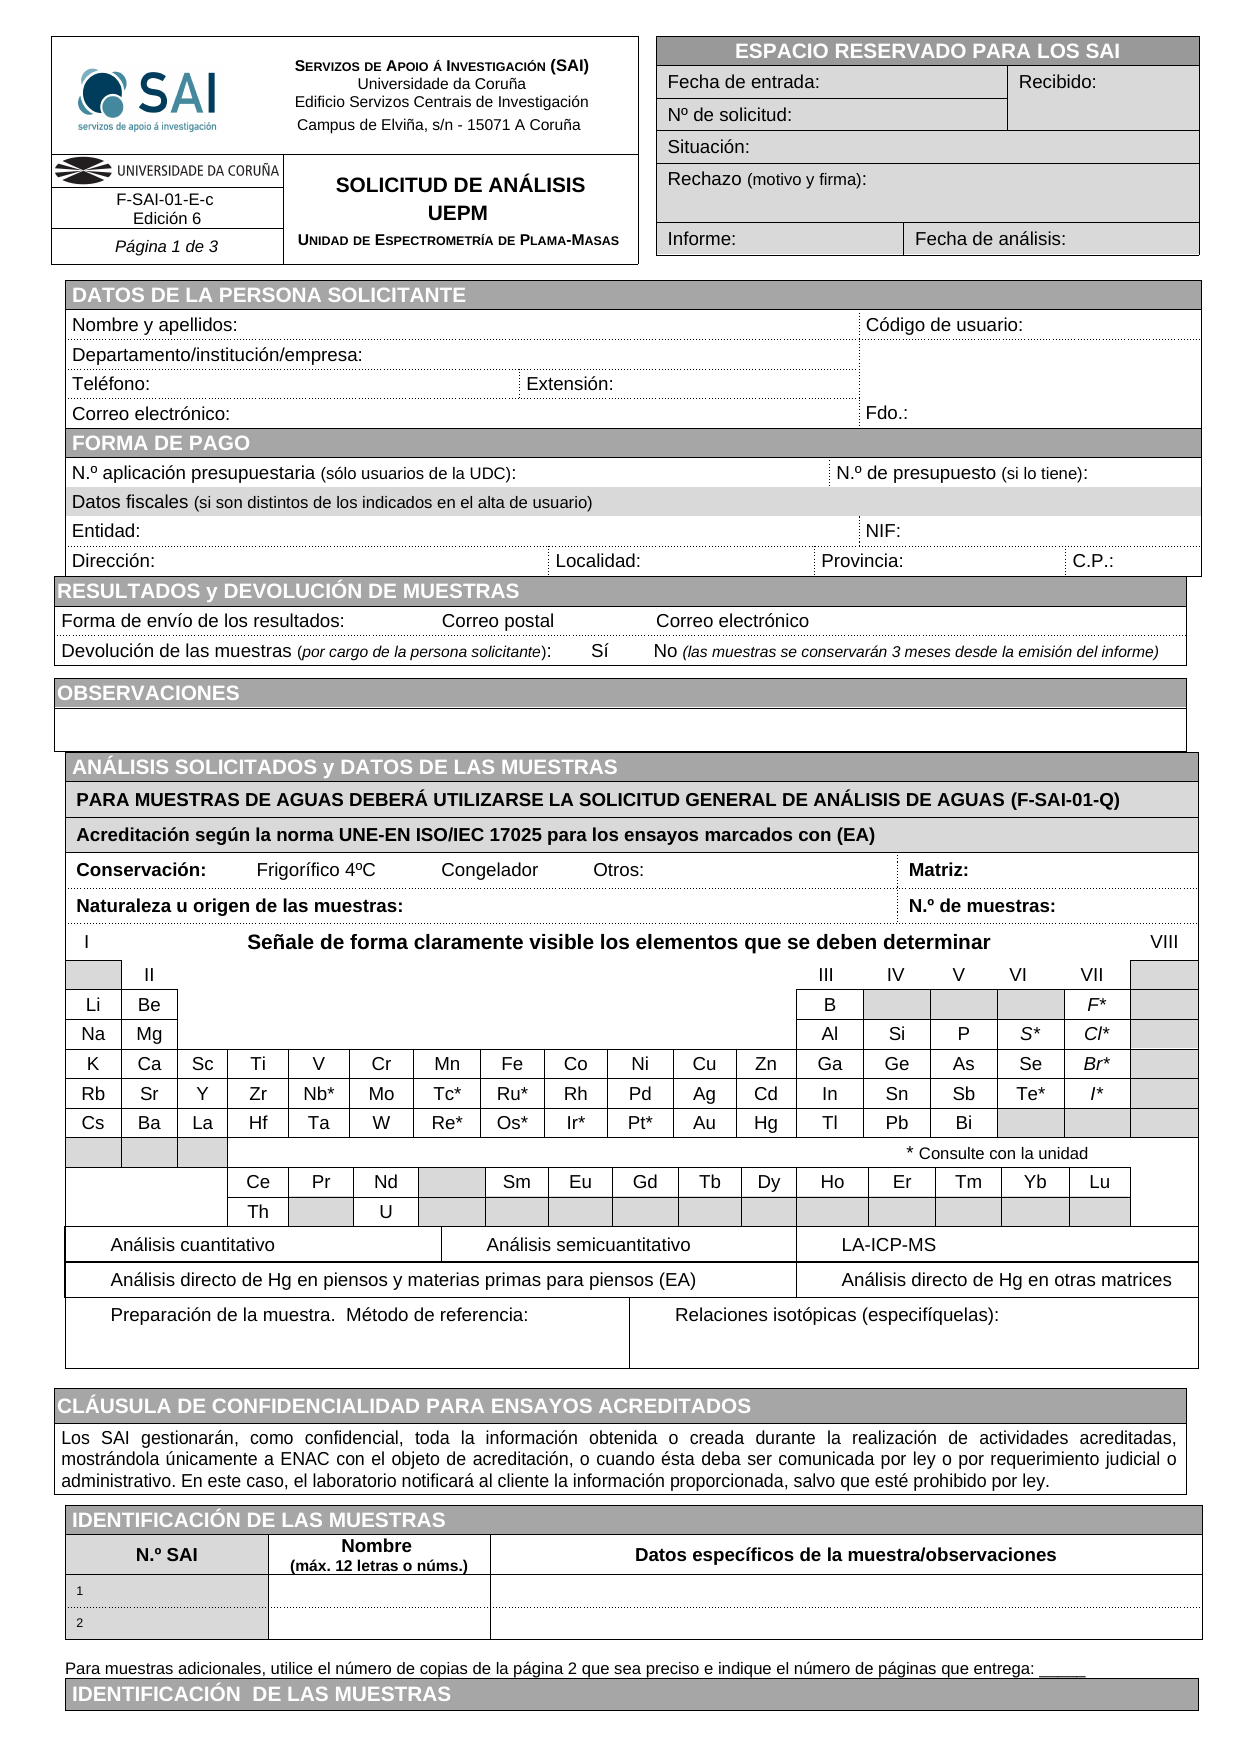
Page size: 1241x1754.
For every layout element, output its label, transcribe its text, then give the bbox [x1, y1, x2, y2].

table_cell Te* [998, 1079, 1064, 1108]
table_cell Informe: [657, 223, 903, 254]
table_cell [52, 155, 283, 187]
table_cell FORMA DE PAGO [66, 429, 1201, 457]
table_cell [1070, 1198, 1130, 1226]
table_cell VI [982, 960, 1054, 989]
table_header RESULTADOS y DEVOLUCIÓN DE MUESTRAS [55, 577, 1186, 606]
table_cell La [178, 1109, 227, 1137]
table_cell I* [1065, 1079, 1130, 1108]
table_cell [1131, 1196, 1198, 1226]
table_cell Extensión: [519, 369, 859, 398]
table_cell Na [66, 1020, 121, 1048]
table_cell Sn [864, 1079, 930, 1108]
table_cell VII [1054, 960, 1130, 989]
table_cell Mo [350, 1079, 413, 1108]
table_cell As [931, 1050, 997, 1078]
table_cell SOLICITUD DE ANÁLISIS UEPM Unidad de Espectrometría de Plama-Masas [284, 155, 638, 263]
table_cell B [797, 990, 863, 1019]
table_cell Cs [66, 1109, 121, 1137]
table_cell Se [998, 1050, 1064, 1078]
table_cell [869, 1198, 935, 1226]
table_cell [178, 1168, 227, 1196]
table_cell Señale de forma claramente visible los elementos que se deben determinar [108, 923, 1130, 960]
table_cell Nº de solicitud: [657, 99, 1007, 130]
table_cell [673, 1138, 736, 1167]
table_cell Os* [481, 1109, 544, 1137]
table_cell Br* [1065, 1050, 1130, 1078]
table_cell [55, 709, 1186, 751]
table_header ESPACIO RESERVADO PARA LOS SAI [657, 37, 1199, 65]
table_cell Pb [864, 1109, 930, 1137]
table_cell Lu [1070, 1168, 1130, 1196]
table_cell I [66, 923, 108, 960]
table_cell Matriz: [897, 853, 1198, 887]
table_cell [630, 1332, 1198, 1368]
table_cell [66, 961, 121, 989]
table_cell Eu [549, 1168, 612, 1196]
table_cell [491, 1607, 1202, 1639]
table_header IDENTIFICACIÓN DE LAS MUESTRAS [66, 1679, 1198, 1710]
table_cell Naturaleza u origen de las muestras: [66, 888, 897, 923]
table_cell Ir* [545, 1109, 607, 1137]
table_header CLÁUSULA DE CONFIDENCIALIDAD PARA ENSAYOS ACREDITADOS [55, 1389, 1186, 1423]
table_cell [936, 1198, 1001, 1226]
table_cell Relaciones isotópicas (especifíquelas): [630, 1298, 1198, 1332]
table_cell [122, 1138, 177, 1167]
table_cell Ag [674, 1079, 736, 1108]
table_cell [1131, 1020, 1198, 1048]
table_cell Cd [737, 1079, 796, 1108]
table_header OBSERVACIONES [55, 679, 1186, 707]
table_cell [742, 1198, 796, 1226]
table_cell Acreditación según la norma UNE-EN ISO/IEC 17025 para los ensayos marcados con (EA) [66, 818, 1198, 852]
table_cell Teléfono: [66, 369, 519, 398]
table_cell [66, 1196, 108, 1226]
table_cell Fecha de análisis: [904, 223, 1199, 254]
table_cell Dirección: [66, 546, 549, 576]
table_cell Ni [608, 1050, 673, 1078]
table_cell [1131, 1109, 1198, 1137]
table_cell N.º aplicación presupuestaria (sólo usuarios de la UDC): [66, 458, 829, 487]
table_cell Fecha de entrada: [657, 66, 1007, 98]
table_cell F* [1065, 990, 1130, 1019]
table_cell Sb [931, 1079, 997, 1108]
table_cell Pt* [608, 1109, 673, 1137]
table_cell F-SAI-01-E-c Edición 6 [52, 188, 283, 228]
table_cell Ca [122, 1050, 177, 1078]
table_cell Para muestras de aguas deberá utilizarse la solicitud general de análisis de aguas (F-SAI-01-Q) [66, 782, 1198, 817]
table_cell Pr [289, 1168, 353, 1196]
table_cell Li [66, 990, 121, 1019]
table_cell Th [228, 1198, 288, 1226]
table_cell [998, 1109, 1064, 1137]
table_cell [1008, 98, 1199, 130]
table_cell VIII [1130, 923, 1198, 960]
table_header [52, 37, 246, 153]
table_cell P [931, 1020, 997, 1048]
table_cell [289, 1198, 353, 1226]
table_cell U [354, 1198, 418, 1226]
table_cell [288, 1138, 349, 1167]
table_cell V [289, 1050, 349, 1078]
table_cell Análisis directo de Hg en piensos y materias primas para piensos (EA) [66, 1263, 796, 1297]
table_cell [178, 1138, 227, 1167]
table_cell Rechazo (motivo y firma): [657, 164, 1199, 222]
table_cell Cu [674, 1050, 736, 1078]
table_cell Análisis cuantitativo [66, 1227, 441, 1261]
table_cell [178, 960, 796, 989]
table_cell Hf [228, 1109, 288, 1137]
table_header DATOS DE LA PERSONA SOLICITANTE [66, 281, 1201, 309]
table_cell [608, 1138, 673, 1167]
table_cell [613, 1198, 678, 1226]
table_cell Nombre y apellidos: [66, 310, 859, 339]
table_cell N.º de presupuesto (si lo tiene): [829, 458, 1201, 487]
table_cell [736, 1138, 796, 1167]
table_cell [1131, 990, 1198, 1019]
table_cell [491, 1575, 1202, 1607]
table_cell Correo electrónico: [66, 398, 859, 428]
table_cell [269, 1607, 490, 1639]
table_cell [108, 1196, 177, 1226]
table_header Servizos de Apoio á Investigación (SAI) Universidade da Coruña Edificio Servizos Centrais de Investigación Campus de Elviña, s/n - 15071 A Coruña [246, 37, 638, 153]
table_cell Sm [486, 1168, 548, 1196]
table_cell II [122, 960, 177, 989]
table_cell [66, 1168, 108, 1196]
table_cell C.P.: [1066, 546, 1201, 576]
table_cell [1002, 1198, 1069, 1226]
table_cell Er [869, 1168, 935, 1196]
table_cell Nb* [289, 1079, 349, 1108]
table_cell Tb [679, 1168, 741, 1196]
table_cell In [797, 1079, 863, 1108]
table_cell Rh [545, 1079, 607, 1108]
table_cell Yb [1002, 1168, 1069, 1196]
table_cell Ba [122, 1109, 177, 1137]
table_cell N.º de muestras: [897, 888, 1198, 923]
table_cell Cr [350, 1050, 413, 1078]
table_cell Código de usuario: [859, 310, 1201, 339]
table_header IDENTIFICACIÓN DE LAS MUESTRAS [66, 1506, 1202, 1534]
table_cell [931, 990, 997, 1019]
table_cell Tc* [414, 1079, 480, 1108]
table_cell K [66, 1050, 121, 1078]
table_cell N.º SAI [66, 1535, 268, 1574]
table_cell [486, 1198, 548, 1226]
table_cell Ho [797, 1168, 868, 1196]
table_cell W [350, 1109, 413, 1137]
text Para muestras adicionales, utilice el número de copias de la página 2 que sea preciso e indique el número de páginas que entrega: _____ [65, 1658, 1175, 1678]
table_cell [178, 1019, 796, 1048]
table_cell Devolución de las muestras (por cargo de la persona solicitante): Sí No (las muestras se conservarán 3 meses desde la emisión del informe) [55, 635, 1186, 665]
table_cell [1131, 1050, 1198, 1078]
table_cell Mn [414, 1050, 480, 1078]
table_cell [480, 1138, 544, 1167]
table_cell [178, 989, 796, 1019]
table_cell Nombre (máx. 12 letras o núms.) [269, 1535, 490, 1574]
table_cell [108, 1168, 177, 1196]
table_header ANÁLISIS SOLICITADOS y DATOS DE LAS MUESTRAS [66, 753, 1198, 781]
table_cell [1131, 1079, 1198, 1108]
table_cell Ce [228, 1168, 288, 1196]
table_cell [864, 990, 930, 1019]
table_cell Zn [737, 1050, 796, 1078]
table_cell IV [856, 960, 935, 989]
table_cell [269, 1575, 490, 1607]
table_cell [228, 1138, 288, 1167]
table_cell LA-ICP-MS [797, 1227, 1198, 1261]
table_cell 1 [66, 1575, 268, 1607]
table_cell Co [545, 1050, 607, 1078]
table_cell Bi [931, 1109, 997, 1137]
table_cell Pd [608, 1079, 673, 1108]
table_cell [178, 1196, 227, 1226]
table_cell Gd [613, 1168, 678, 1196]
table_cell Al [797, 1020, 863, 1048]
table_cell Re* [414, 1109, 480, 1137]
table_cell Datos específicos de la muestra/observaciones [491, 1535, 1202, 1574]
table_cell Fe [481, 1050, 544, 1078]
table_cell [419, 1198, 485, 1226]
table_cell Dy [742, 1168, 796, 1196]
table_cell [1131, 1167, 1198, 1196]
table_cell Fdo.: [859, 339, 1201, 428]
table_cell Provincia: [815, 546, 1066, 576]
table_cell Y [178, 1079, 227, 1108]
table_cell Conservación: Frigorífico 4ºC Congelador Otros: [66, 853, 897, 887]
table_cell [66, 1332, 629, 1368]
table_cell [544, 1138, 607, 1167]
table_cell Situación: [657, 131, 1199, 163]
table_cell Forma de envío de los resultados: Correo postal Correo electrónico [55, 607, 1186, 635]
table_cell * Consulte con la unidad [796, 1138, 1198, 1167]
table_cell [797, 1198, 868, 1226]
table_cell III [796, 960, 856, 989]
table_cell Entidad: [66, 516, 859, 546]
table_cell Tl [797, 1109, 863, 1137]
table_cell Página 1 de 3 [52, 229, 283, 263]
table_cell Ta [289, 1109, 349, 1137]
table_cell Tm [936, 1168, 1001, 1196]
table_cell Recibido: [1008, 66, 1199, 98]
table_cell Au [674, 1109, 736, 1137]
table_cell Hg [737, 1109, 796, 1137]
table_cell Si [864, 1020, 930, 1048]
table_cell V [935, 960, 982, 989]
table_cell [549, 1198, 612, 1226]
table_cell [679, 1198, 741, 1226]
table_cell S* [998, 1020, 1064, 1048]
table_cell Mg [122, 1020, 177, 1048]
table_cell Cl* [1065, 1020, 1130, 1048]
table_cell Ge [864, 1050, 930, 1078]
table_cell Departamento/institución/empresa: [66, 339, 859, 368]
table_cell Ga [797, 1050, 863, 1078]
table_cell 2 [66, 1607, 268, 1639]
table_cell [349, 1138, 414, 1167]
table_cell Zr [228, 1079, 288, 1108]
table_cell Análisis directo de Hg en otras matrices [797, 1263, 1198, 1297]
table_cell [414, 1138, 480, 1167]
table_cell Sc [178, 1050, 227, 1078]
table_cell Ti [228, 1050, 288, 1078]
table_cell NIF: [859, 516, 1201, 546]
table_cell [1065, 1109, 1130, 1137]
table_cell [1131, 961, 1198, 989]
table_cell Análisis semicuantitativo [442, 1227, 796, 1261]
table_cell Datos fiscales (si son distintos de los indicados en el alta de usuario) [66, 487, 1201, 516]
table_cell [66, 1138, 121, 1167]
table_cell [998, 990, 1064, 1019]
table_cell [419, 1168, 485, 1196]
table_cell Los SAI gestionarán, como confidencial, toda la información obtenida o creada durante la realización de actividades acreditadas, mostrándola únicamente a ENAC con el objeto de acreditación, o cuando ésta deba ser comunicada por ley o por requerimiento judicial o administrativo. En este caso, el laboratorio notificará al cliente la información proporcionada, salvo que esté prohibido por ley. [55, 1424, 1186, 1494]
table_cell Rb [66, 1079, 121, 1108]
table_cell Preparación de la muestra. Método de referencia: [66, 1298, 629, 1332]
table_cell Be [122, 990, 177, 1019]
table_cell Sr [122, 1079, 177, 1108]
table_cell Localidad: [549, 546, 814, 576]
table_cell Nd [354, 1168, 418, 1196]
table_cell Ru* [481, 1079, 544, 1108]
